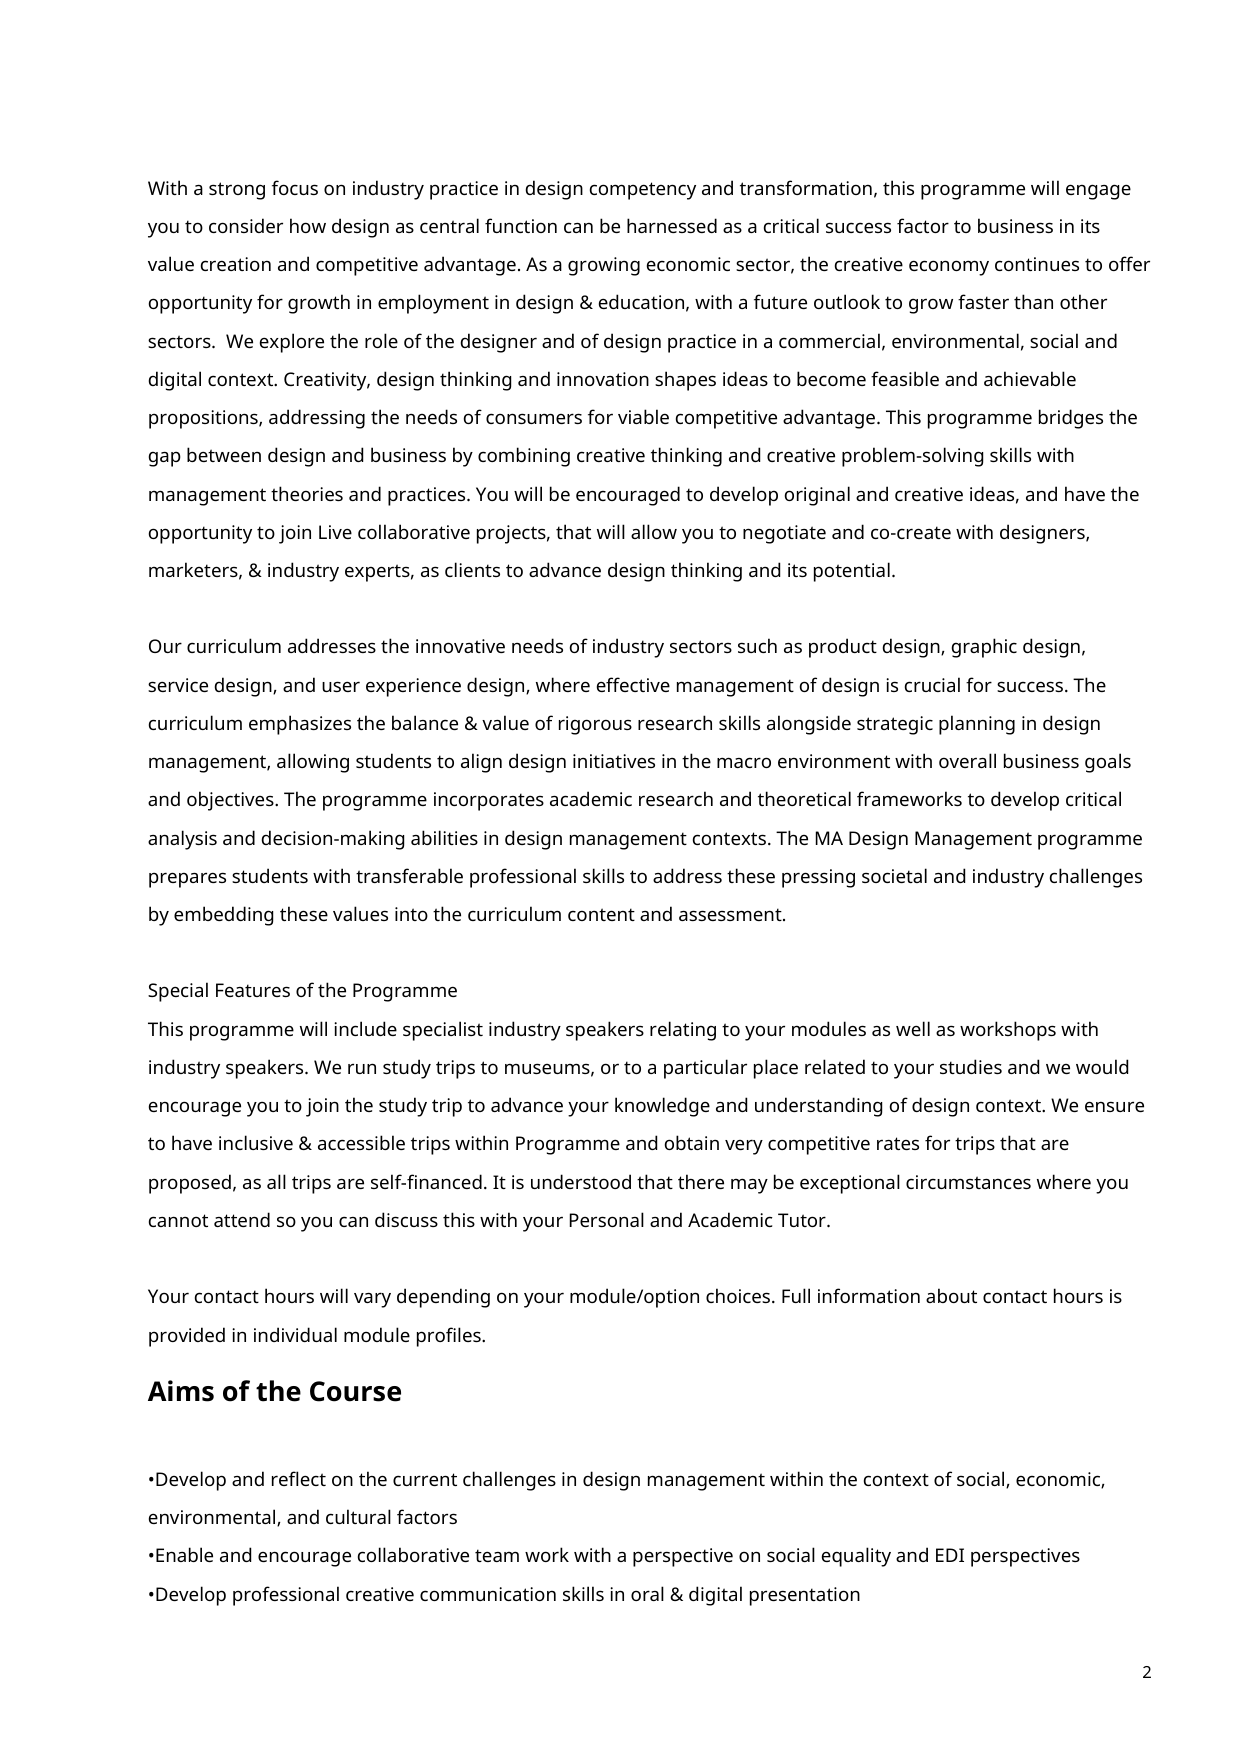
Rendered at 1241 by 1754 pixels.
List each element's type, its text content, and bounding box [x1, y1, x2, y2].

subtitle Aims of the Course [148, 1373, 1152, 1409]
text •Develop and reflect on the current challenges in design management within the context of social, economic, environmental, and cultural factors •Enable and encourage collaborative team work with a perspective on social equality and EDI perspectives •Develop professional creative communication skills in oral & digital presentation [148, 1466, 1152, 1606]
text With a strong focus on industry practice in design competency and transformation, this programme will engage you to consider how design as central function can be harnessed as a critical success factor to business in its value creation and competitive advantage. As a growing economic sector, the creative economy continues to offer opportunity for growth in employment in design & education, with a future outlook to grow faster than other sectors. We explore the role of the designer and of design practice in a commercial, environmental, social and digital context. Creativity, design thinking and innovation shapes ideas to become feasible and achievable propositions, addressing the needs of consumers for viable competitive advantage. This programme bridges the gap between design and business by combining creative thinking and creative problem-solving skills with management theories and practices. You will be encouraged to develop original and creative ideas, and have the opportunity to join Live collaborative projects, that will allow you to negotiate and co-create with designers, marketers, & industry experts, as clients to advance design thinking and its potential. Our curriculum addresses the innovative needs of industry sectors such as product design, graphic design, service design, and user experience design, where effective management of design is crucial for success. The curriculum emphasizes the balance & value of rigorous research skills alongside strategic planning in design management, allowing students to align design initiatives in the macro environment with overall business goals and objectives. The programme incorporates academic research and theoretical frameworks to develop critical analysis and decision-making abilities in design management contexts. The MA Design Management programme prepares students with transferable professional skills to address these pressing societal and industry challenges by embedding these values into the curriculum content and assessment. Special Features of the Programme This programme will include specialist industry speakers relating to your modules as well as workshops with industry speakers. We run study trips to museums, or to a particular place related to your studies and we would encourage you to join the study trip to advance your knowledge and understanding of design context. We ensure to have inclusive & accessible trips within Programme and obtain very competitive rates for trips that are proposed, as all trips are self-financed. It is understood that there may be exceptional circumstances where you cannot attend so you can discuss this with your Personal and Academic Tutor. Your contact hours will vary depending on your module/option choices. Full information about contact hours is provided in individual module profiles. [148, 137, 1152, 1347]
